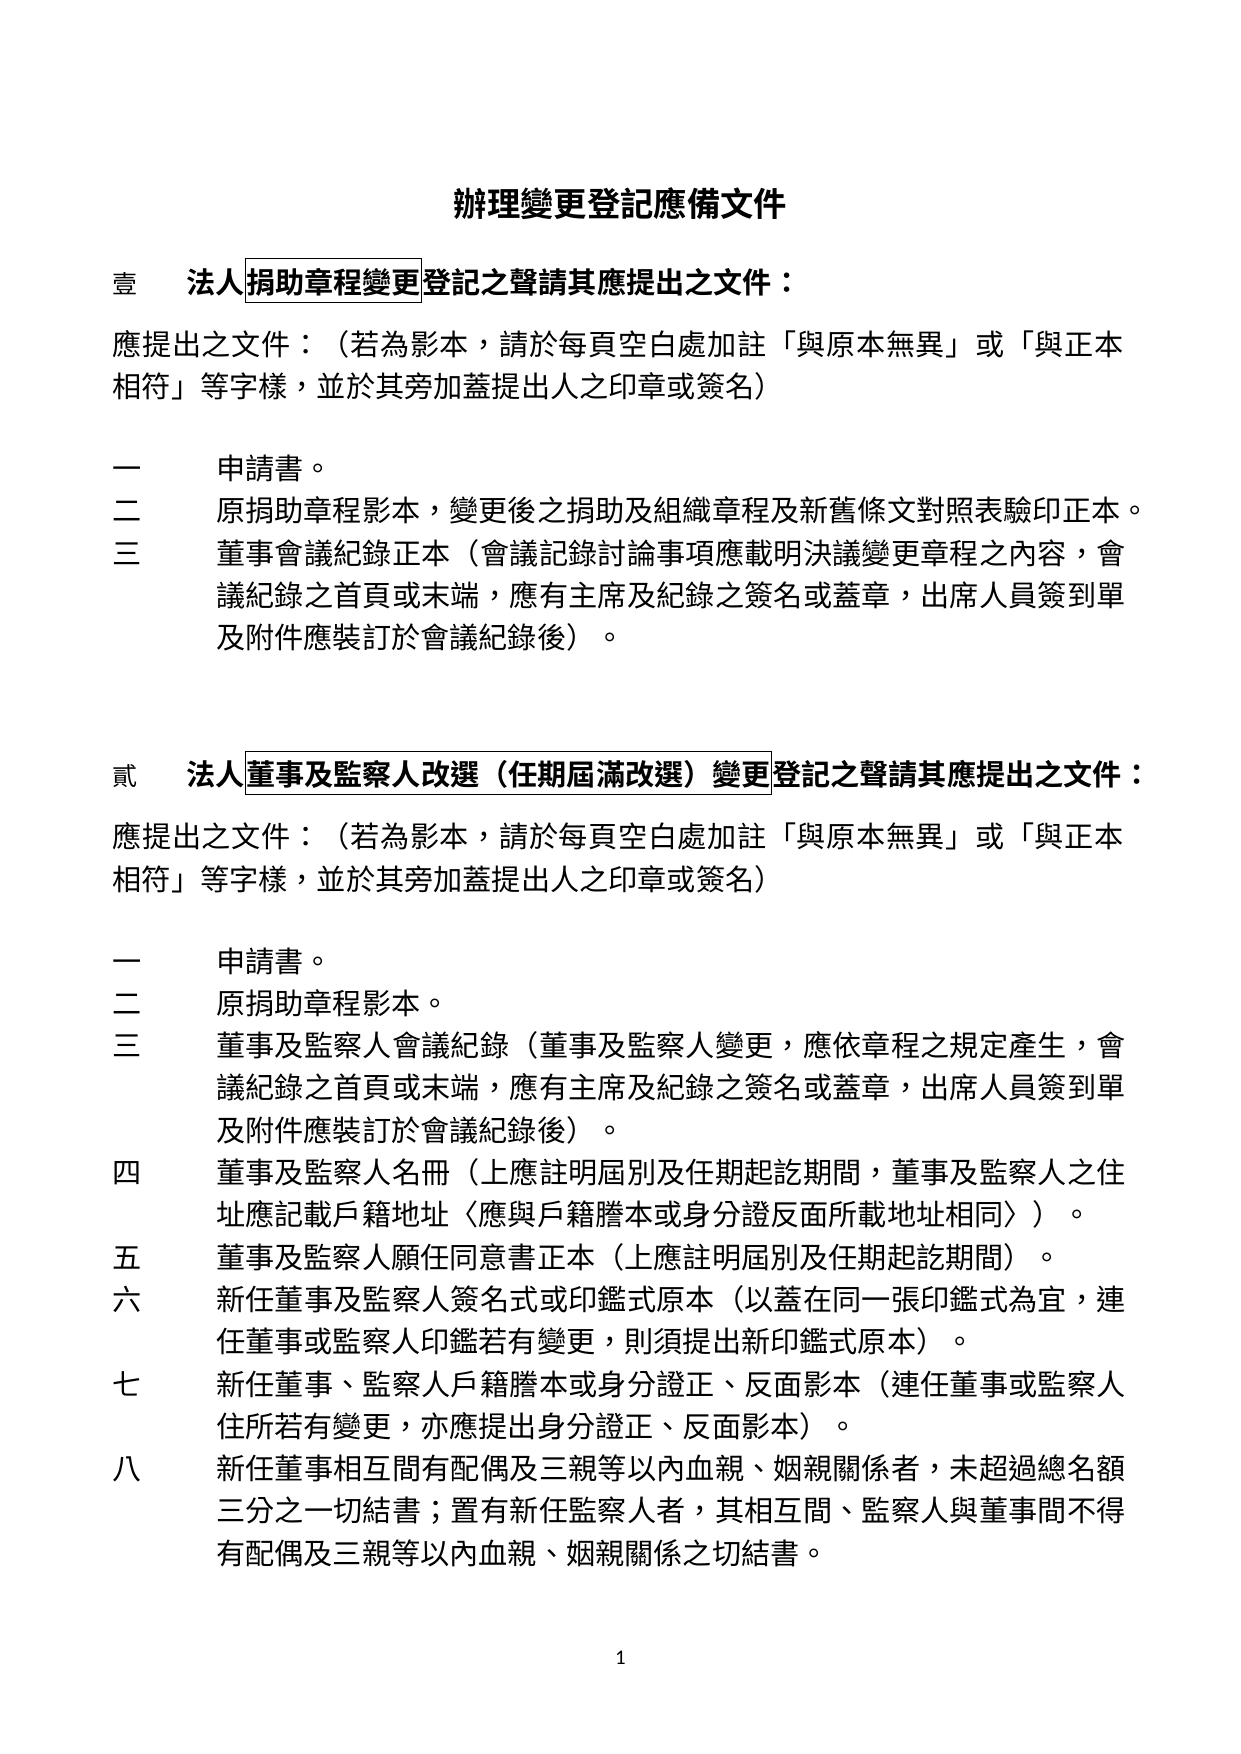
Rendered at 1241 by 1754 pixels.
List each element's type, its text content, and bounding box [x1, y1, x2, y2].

list 董事會議紀錄正本（會議記錄討論事項應載明決議變更章程之內容，會議紀錄之首頁或末端，應有主席及紀錄之簽名或蓋章，出席人員簽到單及附件應裝訂於會議紀錄後）。 [112, 530, 1128, 657]
list 原捐助章程影本，變更後之捐助及組織章程及新舊條文對照表驗印正本。 [112, 488, 1128, 530]
list 法人董事及監察人改選（任期屆滿改選）變更登記之聲請其應提出之文件： [112, 751, 245, 795]
list 申請書。 [112, 446, 1128, 488]
list 法人捐助章程變更登記之聲請其應提出之文件： [112, 258, 245, 303]
list 董事及監察人會議紀錄（董事及監察人變更，應依章程之規定產生，會議紀錄之首頁或末端，應有主席及紀錄之簽名或蓋章，出席人員簽到單及附件應裝訂於會議紀錄後）。 [112, 1023, 1128, 1150]
text 應提出之文件：（若為影本，請於每頁空白處加註「與原本無異」或「與正本相符」等字樣，並於其旁加蓋提出人之印章或簽名） [112, 814, 1128, 898]
text 應提出之文件：（若為影本，請於每頁空白處加註「與原本無異」或「與正本相符」等字樣，並於其旁加蓋提出人之印章或簽名） [112, 321, 1128, 406]
list 董事及監察人願任同意書正本（上應註明屆別及任期起訖期間）。 [112, 1234, 1128, 1277]
list 法人董事及監察人改選（任期屆滿改選）變更登記之聲請其應提出之文件： [246, 752, 771, 794]
list 董事及監察人名冊（上應註明屆別及任期起訖期間，董事及監察人之住址應記載戶籍地址〈應與戶籍謄本或身分證反面所載地址相同〉）。 [112, 1150, 1128, 1234]
list 原捐助章程影本。 [112, 981, 1128, 1023]
list 法人捐助章程變更登記之聲請其應提出之文件： [422, 258, 1128, 303]
list 法人捐助章程變更登記之聲請其應提出之文件： [246, 259, 421, 302]
text 辦理變更登記應備文件 [112, 164, 1128, 239]
list 新任董事及監察人簽名式或印鑑式原本（以蓋在同一張印鑑式為宜，連任董事或監察人印鑑若有變更，則須提出新印鑑式原本）。 [112, 1277, 1128, 1361]
list 法人董事及監察人改選（任期屆滿改選）變更登記之聲請其應提出之文件： [772, 751, 1128, 795]
list 新任董事、監察人戶籍謄本或身分證正、反面影本（連任董事或監察人住所若有變更，亦應提出身分證正、反面影本）。 [112, 1361, 1128, 1446]
list 申請書。 [112, 938, 1128, 981]
list 新任董事相互間有配偶及三親等以內血親、姻親關係者，未超過總名額三分之一切結書；置有新任監察人者，其相互間、監察人與董事間不得有配偶及三親等以內血親、姻親關係之切結書。 [112, 1446, 1128, 1573]
